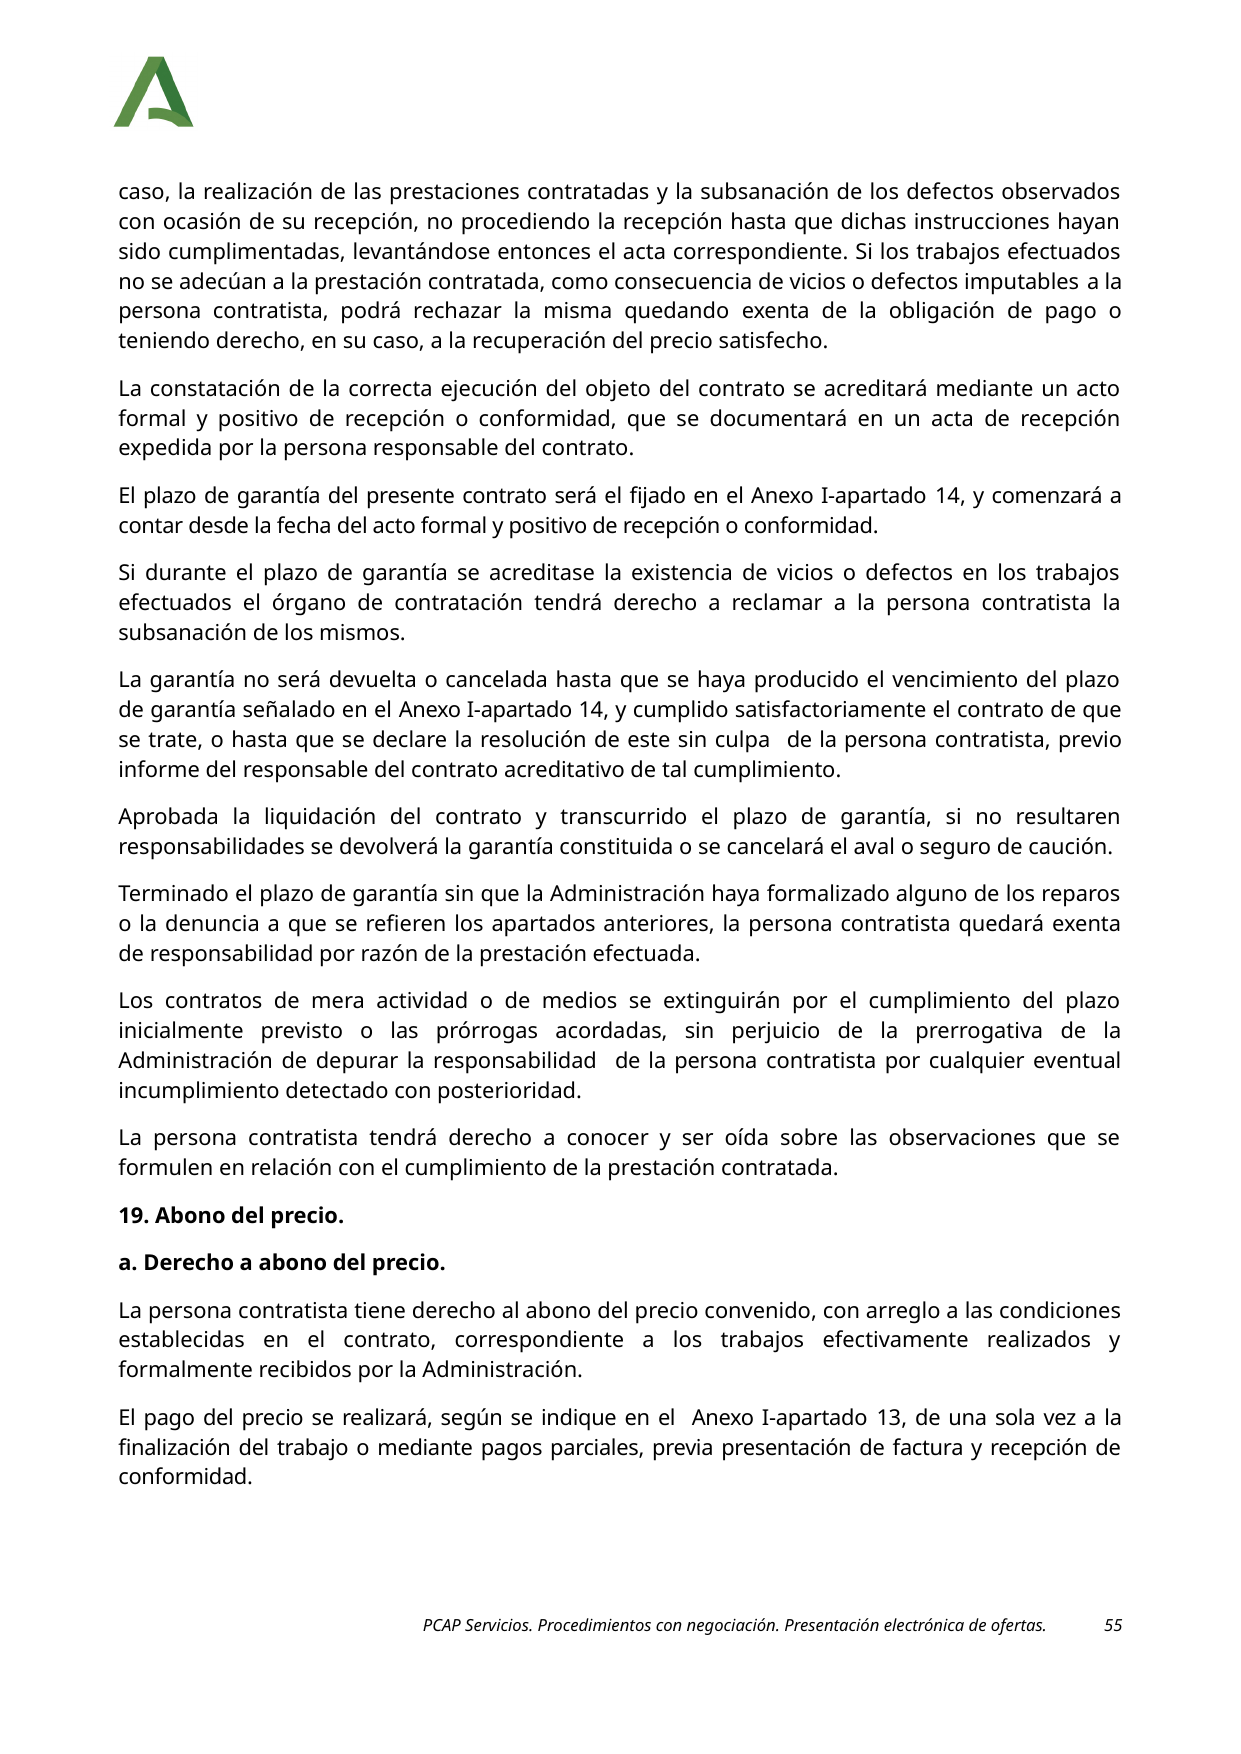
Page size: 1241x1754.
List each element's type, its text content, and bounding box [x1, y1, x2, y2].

text La garantía no será devuelta o cancelada hasta que se haya producido el vencimiento del plazo de garantía señalado en el Anexo I-apartado 14, y cumplido satisfactoriamente el contrato de que se trate, o hasta que se declare la resolución de este sin culpa de la persona contratista, previo informe del responsable del contrato acreditativo de tal cumplimiento. [118, 664, 1122, 783]
text La persona contratista tiene derecho al abono del precio convenido, con arreglo a las condiciones establecidas en el contrato, correspondiente a los trabajos efectivamente realizados y formalmente recibidos por la Administración. [118, 1295, 1122, 1384]
text caso, la realización de las prestaciones contratadas y la subsanación de los defectos observados con ocasión de su recepción, no procediendo la recepción hasta que dichas instrucciones hayan sido cumplimentadas, levantándose entonces el acta correspondiente. Si los trabajos efectuados no se adecúan a la prestación contratada, como consecuencia de vicios o defectos imputables a la persona contratista, podrá rechazar la misma quedando exenta de la obligación de pago o teniendo derecho, en su caso, a la recuperación del precio satisfecho. [118, 176, 1122, 355]
text Aprobada la liquidación del contrato y transcurrido el plazo de garantía, si no resultaren responsabilidades se devolverá la garantía constituida o se cancelará el aval o seguro de caución. [118, 801, 1122, 861]
text Si durante el plazo de garantía se acreditase la existencia de vicios o defectos en los trabajos efectuados el órgano de contratación tendrá derecho a reclamar a la persona contratista la subsanación de los mismos. [118, 557, 1122, 647]
text Terminado el plazo de garantía sin que la Administración haya formalizado alguno de los reparos o la denuncia a que se refieren los apartados anteriores, la persona contratista quedará exenta de responsabilidad por razón de la prestación efectuada. [118, 878, 1122, 968]
text El plazo de garantía del presente contrato será el fijado en el Anexo I-apartado 14, y comenzará a contar desde la fecha del acto formal y positivo de recepción o conformidad. [118, 480, 1122, 539]
subtitle 19. Abono del precio. [118, 1200, 1122, 1229]
text La constatación de la correcta ejecución del objeto del contrato se acreditará mediante un acto formal y positivo de recepción o conformidad, que se documentará en un acta de recepción expedida por la persona responsable del contrato. [118, 373, 1122, 462]
picture [109, 52, 198, 131]
text Los contratos de mera actividad o de medios se extinguirán por el cumplimiento del plazo inicialmente previsto o las prórrogas acordadas, sin perjuicio de la prerrogativa de la Administración de depurar la responsabilidad de la persona contratista por cualquier eventual incumplimiento detectado con posterioridad. [118, 986, 1122, 1105]
text El pago del precio se realizará, según se indique en el Anexo I-apartado 13, de una sola vez a la finalización del trabajo o mediante pagos parciales, previa presentación de factura y recepción de conformidad. [118, 1402, 1122, 1491]
text a. Derecho a abono del precio. [118, 1247, 1122, 1277]
text La persona contratista tendrá derecho a conocer y ser oída sobre las observaciones que se formulen en relación con el cumplimiento de la prestación contratada. [118, 1122, 1122, 1182]
